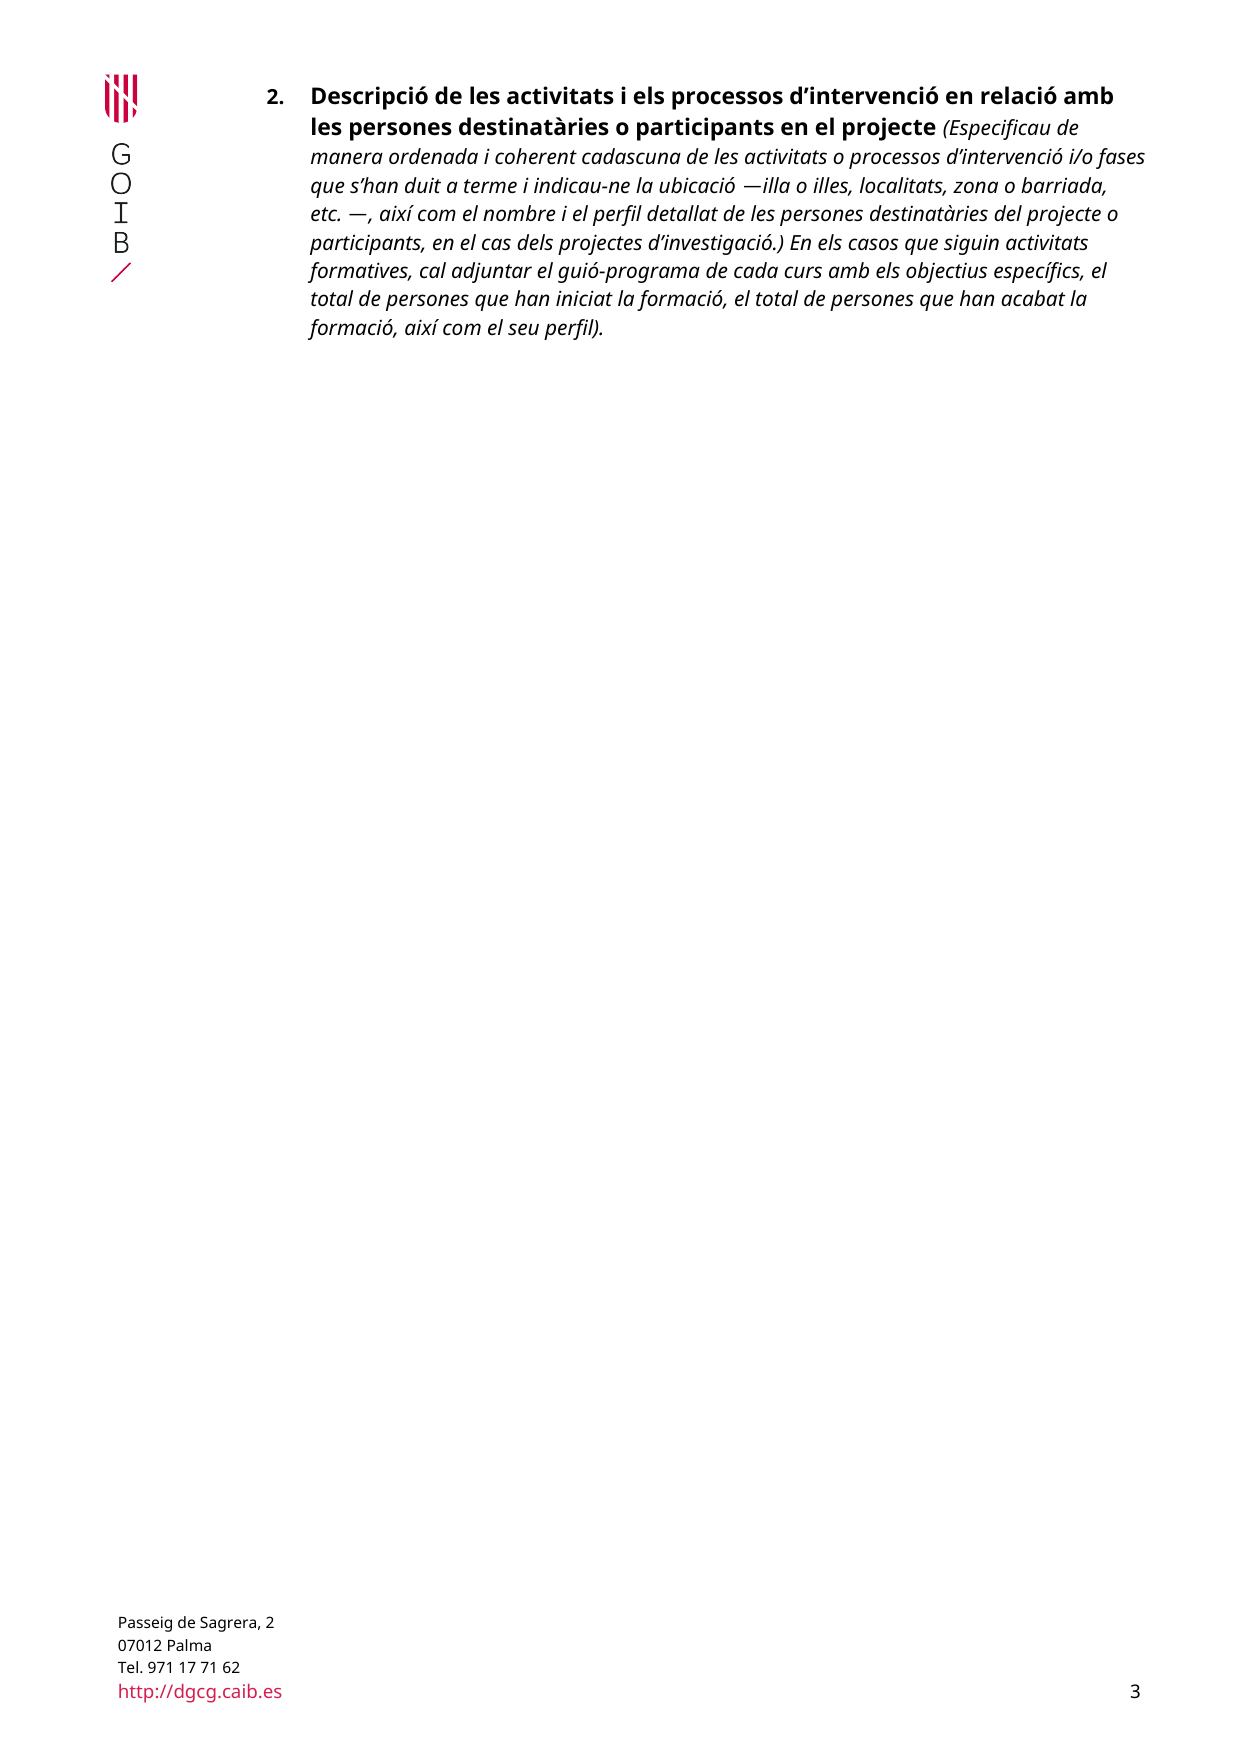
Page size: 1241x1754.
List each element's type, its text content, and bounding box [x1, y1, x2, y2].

list Descripció de les activitats i els processos d’intervenció en relació amb les persones destinatàries o participants en el projecte (Especificau de manera ordenada i coherent cadascuna de les activitats o processos d’intervenció i/o fases que s’han duit a terme i indicau-ne la ubicació —illa o illes, localitats, zona o barriada, etc. —, així com el nombre i el perfil detallat de les persones destinatàries del projecte o participants, en el cas dels projectes d’investigació.) En els casos que siguin activitats formatives, cal adjuntar el guió-programa de cada curs amb els objectius específics, el total de persones que han iniciat la formació, el total de persones que han acabat la formació, així com el seu perfil). [266, 80, 1152, 341]
picture [76, 51, 166, 313]
